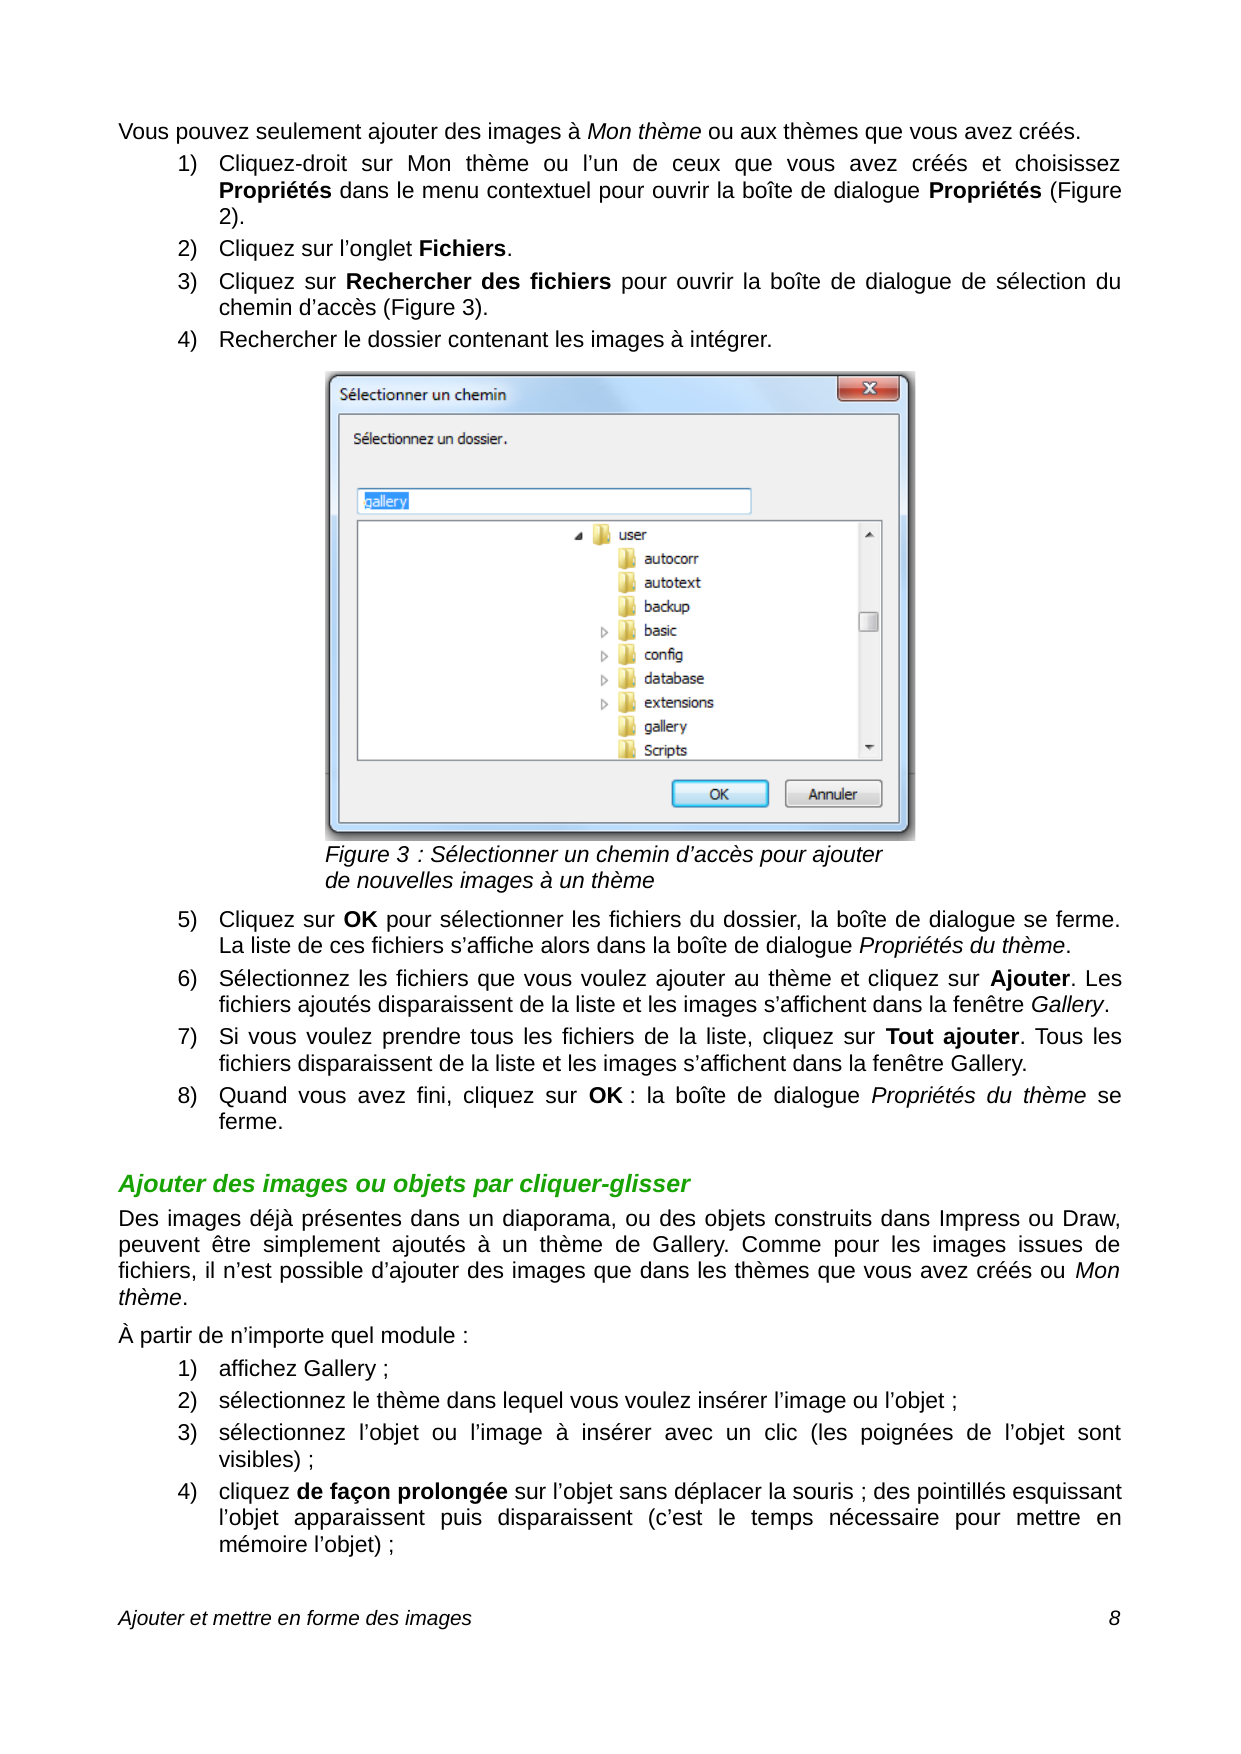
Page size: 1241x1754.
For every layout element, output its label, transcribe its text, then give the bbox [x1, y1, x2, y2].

picture [325, 371, 916, 841]
text Des images déjà présentes dans un diaporama, ou des objets construits dans Impress ou Draw, peuvent être simplement ajoutés à un thème de Gallery. Comme pour les images issues de fichiers, il n’est possible d’ajouter des images que dans les thèmes que vous avez créés ou Mon thème. [118, 1204, 1122, 1310]
text Figure 3 : Sélectionner un chemin d’accès pour ajouter de nouvelles images à un thème [325, 841, 915, 893]
subtitle À partir de n’importe quel module : [118, 1322, 1122, 1349]
list sélectionnez l’objet ou l’image à insérer avec un clic (les poignées de l’objet sont visibles) ; [177, 1419, 1122, 1472]
list Si vous voulez prendre tous les fichiers de la liste, cliquez sur Tout ajouter. Tous les fichiers disparaissent de la liste et les images s’affichent dans la fenêtre Gallery. [177, 1023, 1122, 1076]
list affichez Gallery ; [177, 1355, 1122, 1381]
list sélectionnez le thème dans lequel vous voulez insérer l’image ou l’objet ; [177, 1387, 1122, 1413]
list cliquez de façon prolongée sur l’objet sans déplacer la souris ; des pointillés esquissant l’objet apparaissent puis disparaissent (c’est le temps nécessaire pour mettre en mémoire l’objet) ; [177, 1478, 1122, 1557]
list Rechercher le dossier contenant les images à intégrer. [177, 326, 1122, 353]
list Cliquez sur OK pour sélectionner les fichiers du dossier, la boîte de dialogue se ferme. La liste de ces fichiers s’affiche alors dans la boîte de dialogue Propriétés du thème. [177, 906, 1122, 959]
list Quand vous avez fini, cliquez sur OK : la boîte de dialogue Propriétés du thème se ferme. [177, 1082, 1122, 1134]
list Cliquez sur Rechercher des fichiers pour ouvrir la boîte de dialogue de sélection du chemin d’accès (Figure 3). [177, 268, 1122, 320]
list Sélectionnez les fichiers que vous voulez ajouter au thème et cliquez sur Ajouter. Les fichiers ajoutés disparaissent de la liste et les images s’affichent dans la fenêtre Gallery. [177, 964, 1122, 1017]
list Cliquez-droit sur Mon thème ou l’un de ceux que vous avez créés et choisissez Propriétés dans le menu contextuel pour ouvrir la boîte de dialogue Propriétés (Figure 2). [177, 150, 1122, 229]
list Cliquez sur l’onglet Fichiers. [177, 235, 1122, 262]
subtitle Vous pouvez seulement ajouter des images à Mon thème ou aux thèmes que vous avez créés. [118, 118, 1122, 144]
subtitle Ajouter des images ou objets par cliquer-glisser [118, 1169, 1122, 1198]
